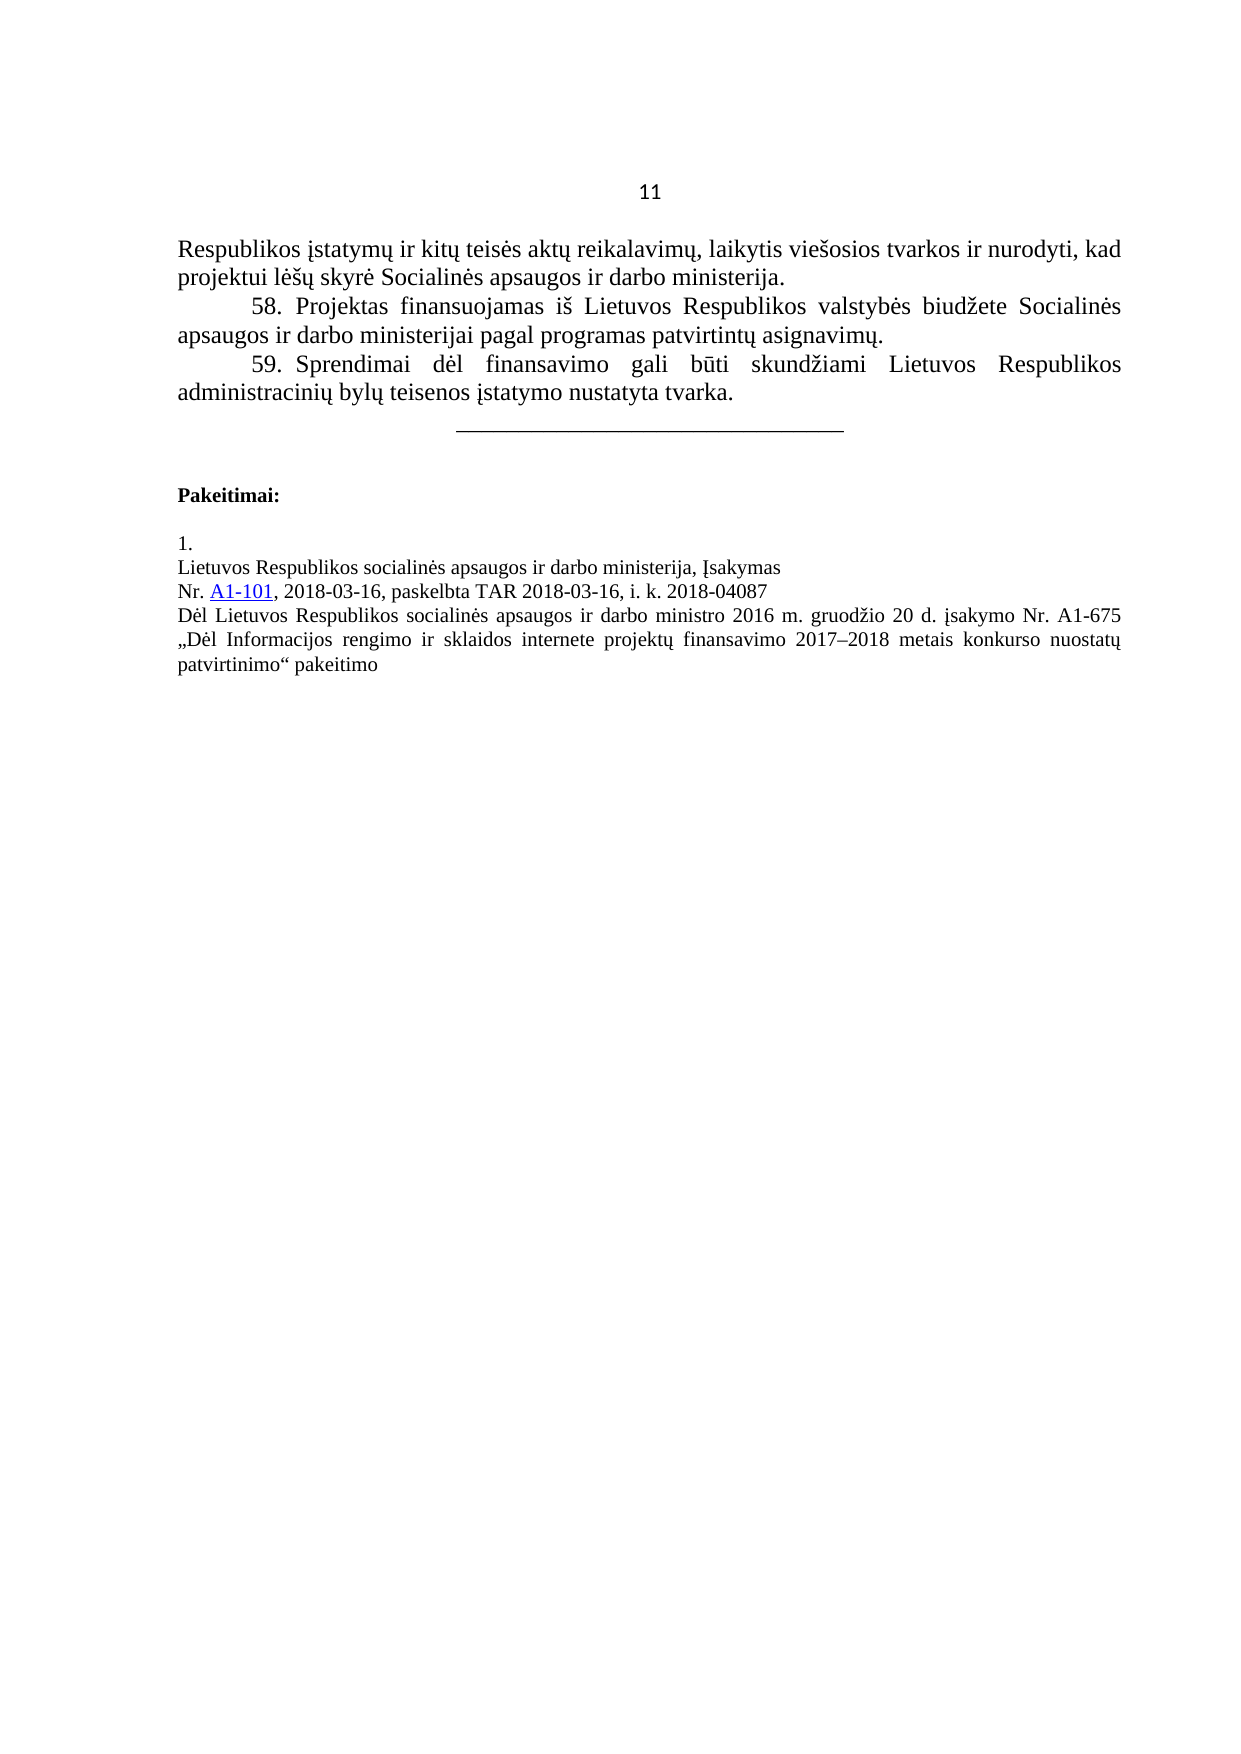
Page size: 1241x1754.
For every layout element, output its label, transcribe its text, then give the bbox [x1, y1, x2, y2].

text Pakeitimai: [177, 483, 1122, 507]
text Lietuvos Respublikos socialinės apsaugos ir darbo ministerija, Įsakymas [177, 555, 1122, 579]
text Dėl Lietuvos Respublikos socialinės apsaugos ir darbo ministro 2016 m. gruodžio 20 d. įsakymo Nr. A1-675 „Dėl Informacijos rengimo ir sklaidos internete projektų finansavimo 2017–2018 metais konkurso nuostatų patvirtinimo“ pakeitimo [177, 603, 1122, 676]
text 58. Projektas finansuojamas iš Lietuvos Respublikos valstybės biudžete Socialinės apsaugos ir darbo ministerijai pagal programas patvirtintų asignavimų. [177, 291, 1122, 349]
text Respublikos įstatymų ir kitų teisės aktų reikalavimų, laikytis viešosios tvarkos ir nurodyti, kad projektui lėšų skyrė Socialinės apsaugos ir darbo ministerija. [177, 234, 1122, 291]
text Nr. A1-101, 2018-03-16, paskelbta TAR 2018-03-16, i. k. 2018-04087 [177, 579, 1122, 603]
text 1. [177, 531, 1122, 555]
text 59. Sprendimai dėl finansavimo gali būti skundžiami Lietuvos Respublikos administracinių bylų teisenos įstatymo nustatyta tvarka. [177, 349, 1122, 406]
text _______________________________ [177, 406, 1122, 435]
